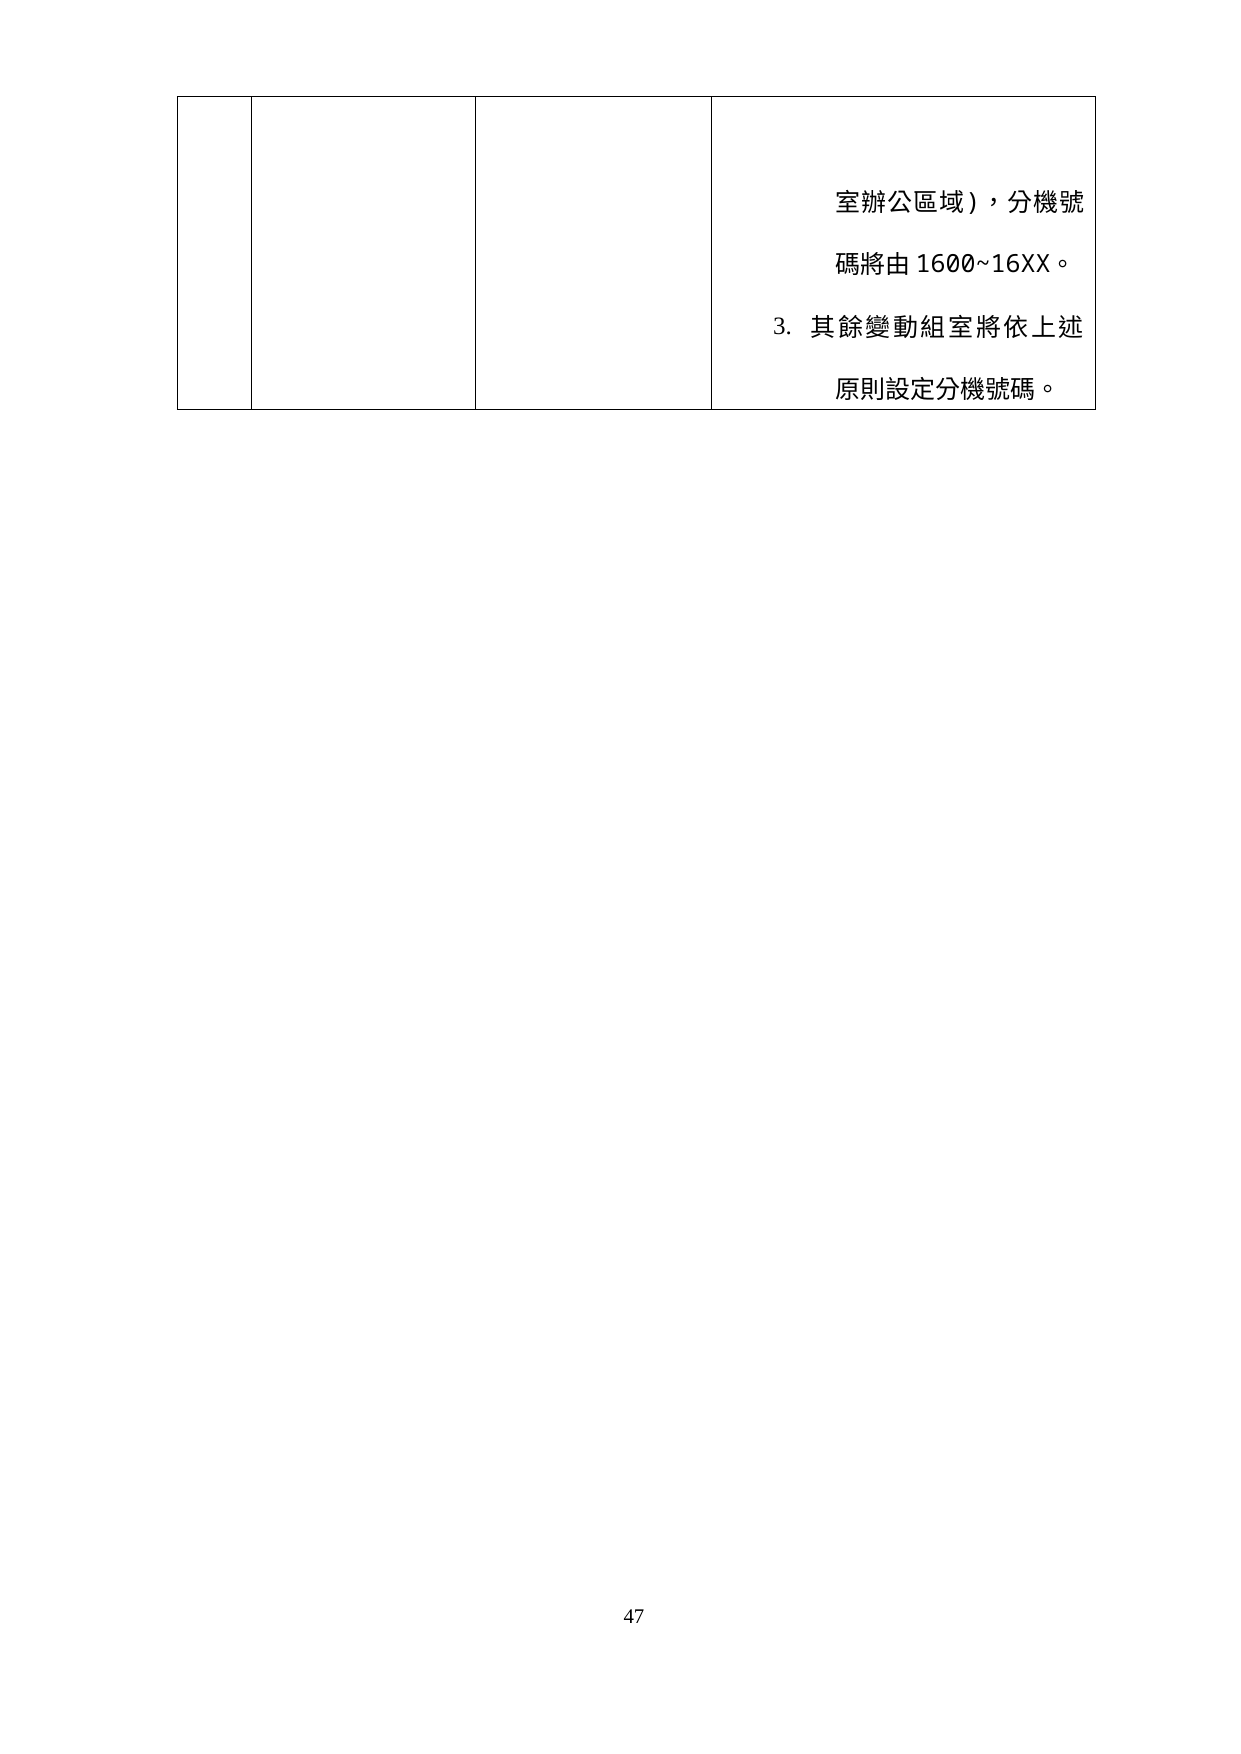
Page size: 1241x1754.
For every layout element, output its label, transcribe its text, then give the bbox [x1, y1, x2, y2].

table_cell [476, 97, 711, 409]
table_cell [252, 97, 475, 409]
table_cell [178, 97, 251, 409]
table_cell 室辦公區域)，分機號碼將由1600~16XX。 其餘變動組室將依上述原則設定分機號碼。 [712, 97, 1095, 409]
